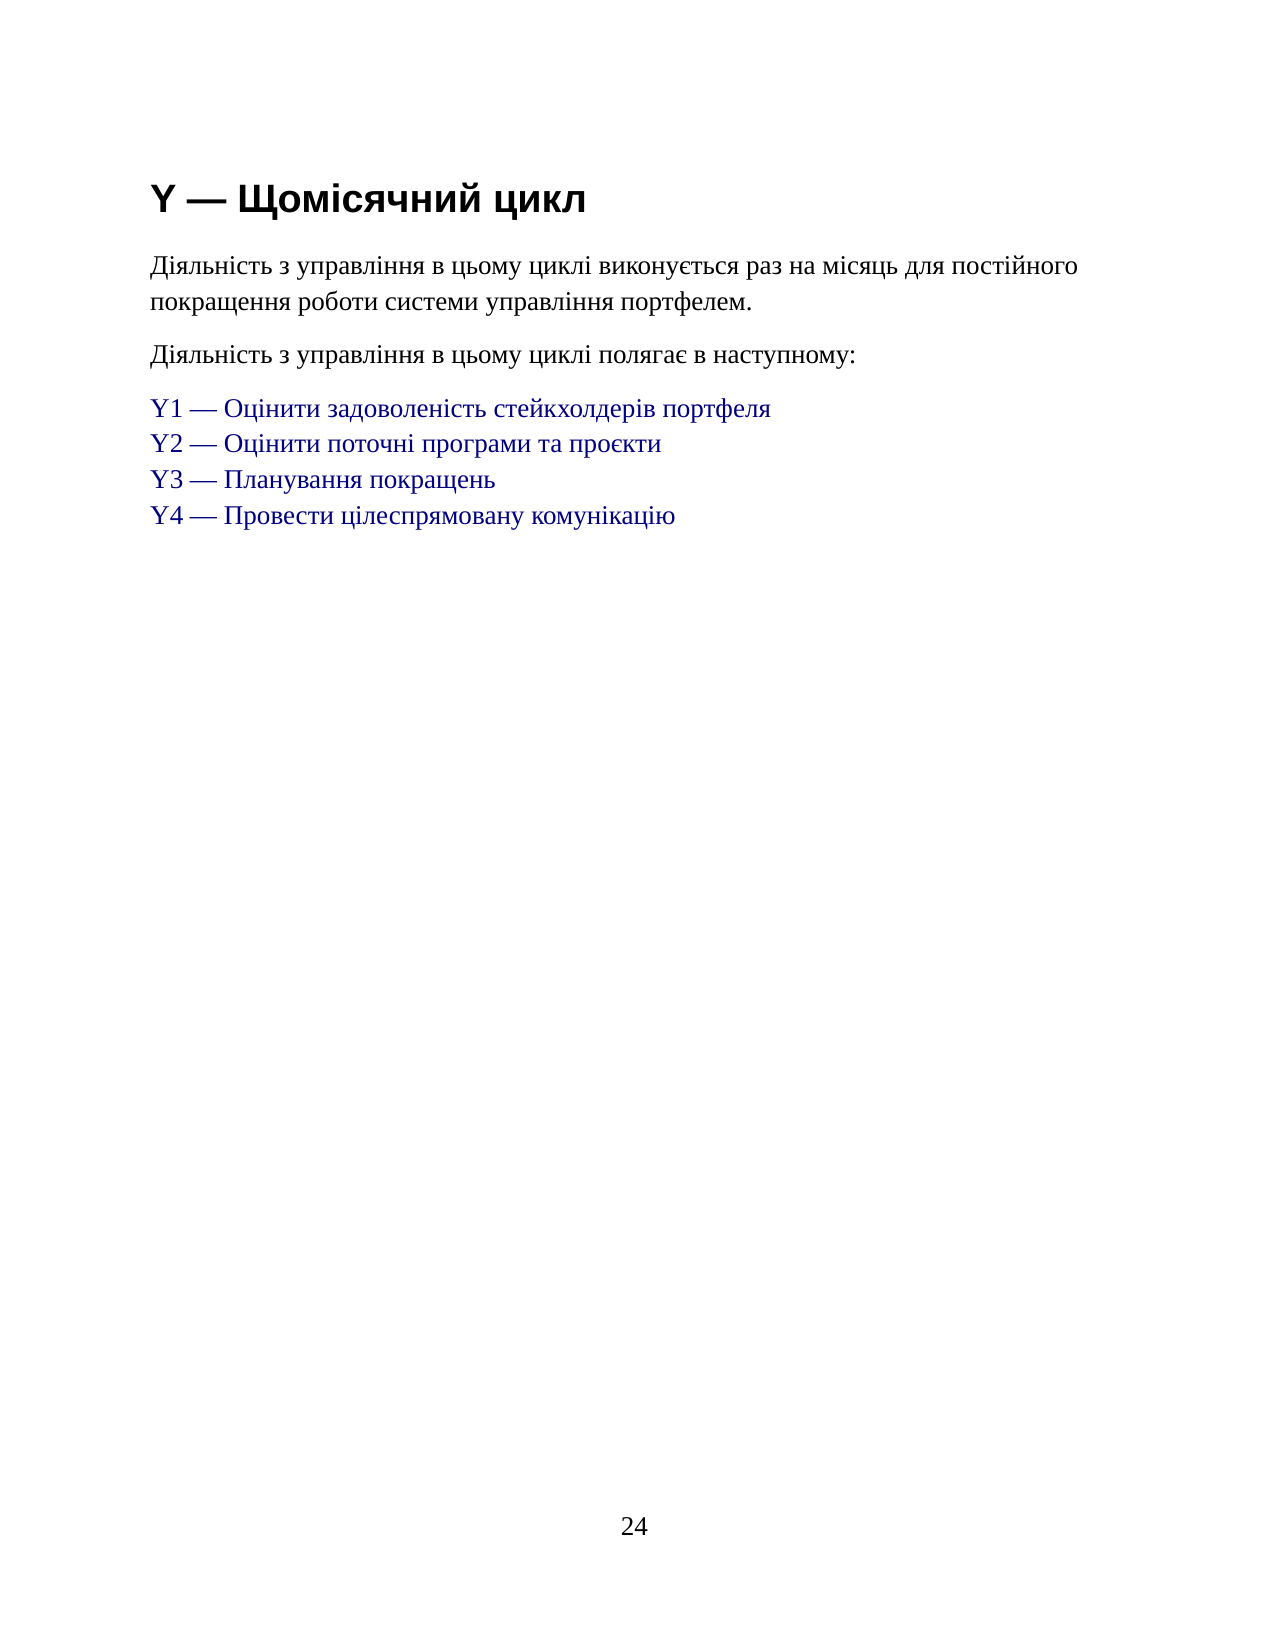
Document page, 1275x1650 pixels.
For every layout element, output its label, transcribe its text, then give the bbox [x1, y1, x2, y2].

text Діяльність з управління в цьому циклі виконується раз на місяць для постійного покращення роботи системи управління портфелем. [150, 249, 1125, 316]
subtitle Y — Щомісячний цикл [150, 175, 1125, 221]
text Y1 — Оцінити задоволеність стейкхолдерів портфеля Y2 — Оцінити поточні програми та проєкти Y3 — Планування покращень Y4 — Провести цілеспрямовану комунікацію [150, 392, 1125, 637]
text Діяльність з управління в цьому циклі полягає в наступному: [150, 338, 1125, 369]
